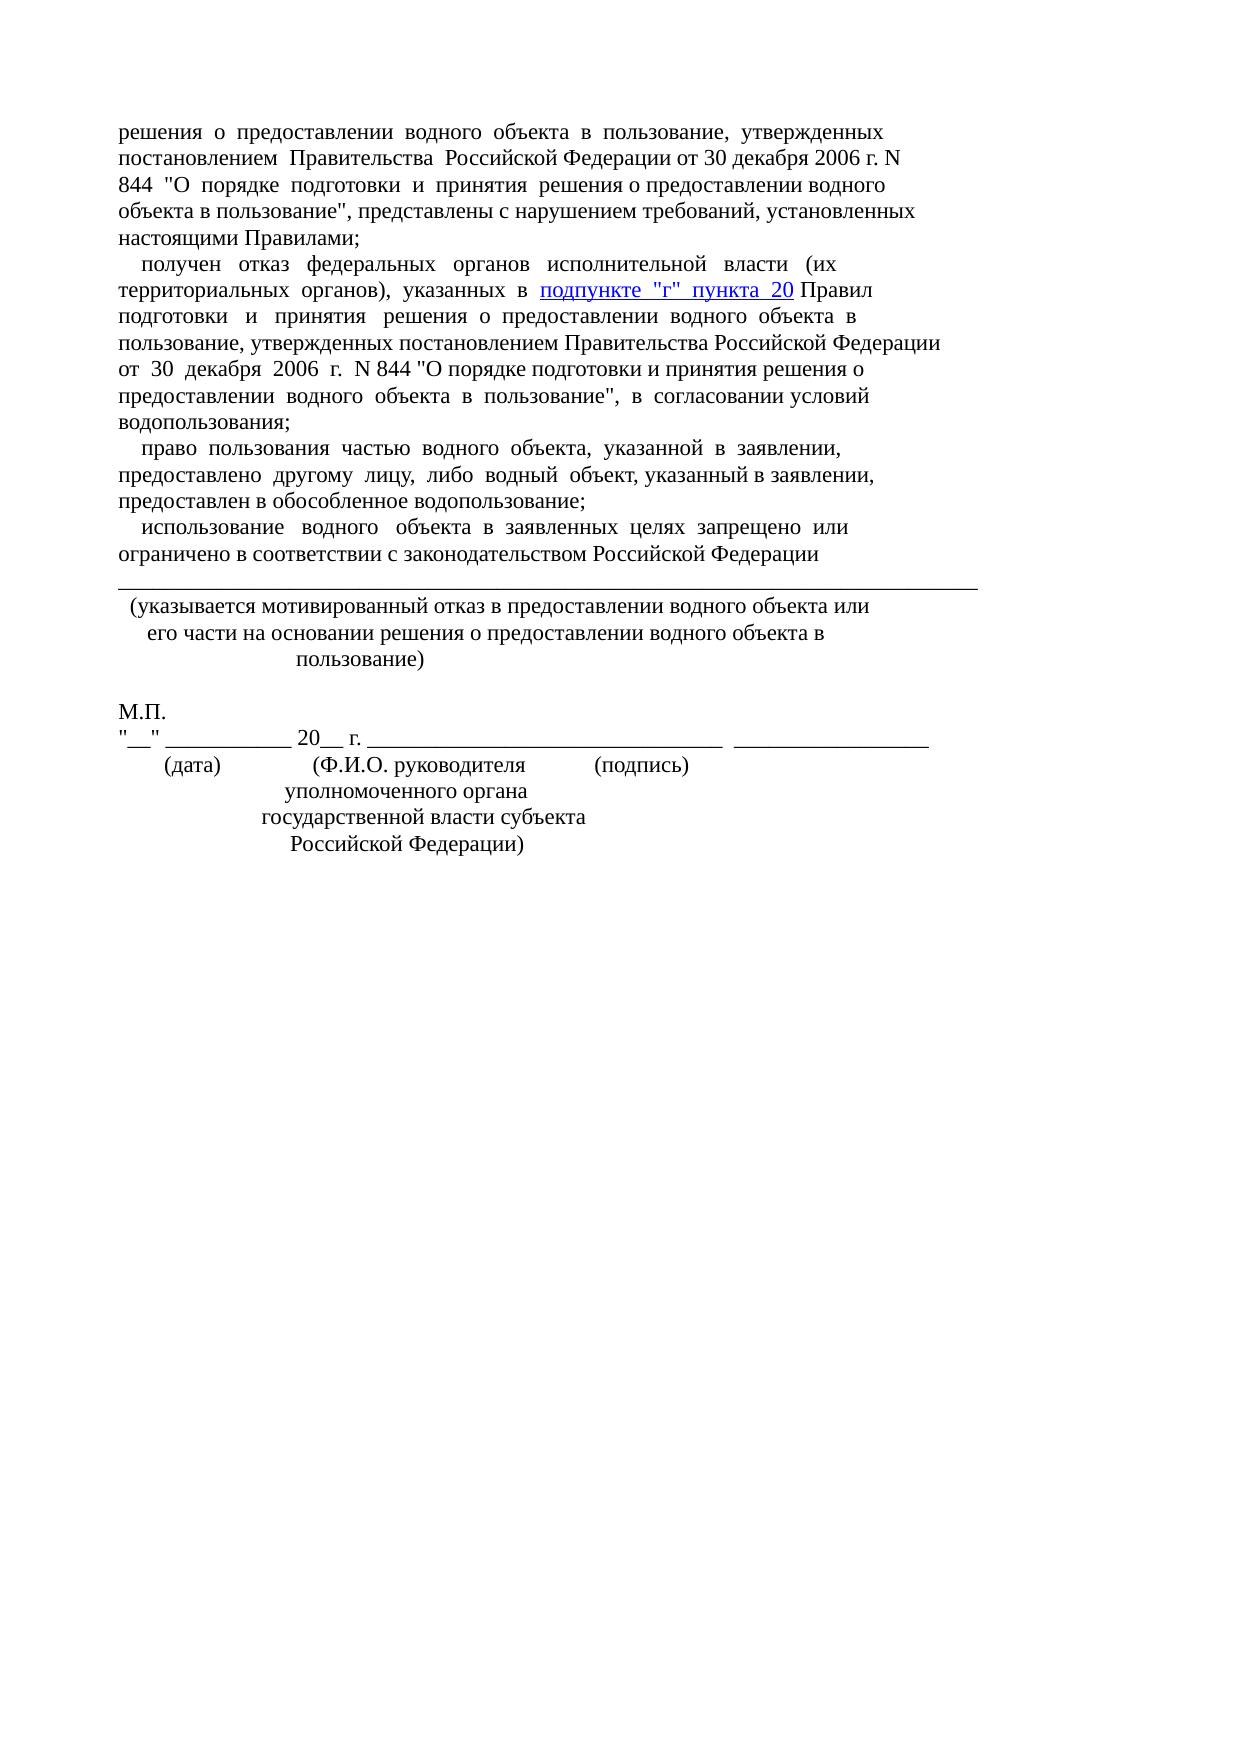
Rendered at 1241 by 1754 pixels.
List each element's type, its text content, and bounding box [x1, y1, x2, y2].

text использование водного объекта в заявленных целях запрещено или [118, 513, 1122, 540]
text объекта в пользование", представлены с нарушением требований, установленных [118, 197, 1122, 223]
text предоставлении водного объекта в пользование", в согласовании условий [118, 382, 1122, 408]
text от 30 декабря 2006 г. N 844 "О порядке подготовки и принятия решения о [118, 355, 1122, 382]
text предоставлен в обособленное водопользование; [118, 487, 1122, 513]
text предоставлено другому лицу, либо водный объект, указанный в заявлении, [118, 461, 1122, 487]
text подготовки и принятия решения о предоставлении водного объекта в [118, 303, 1122, 329]
text уполномоченного органа [118, 777, 1122, 803]
text постановлением Правительства Российской Федерации от 30 декабря 2006 г. N [118, 144, 1122, 171]
text территориальных органов), указанных в подпункте "г" пункта 20 Правил [118, 276, 1122, 303]
text 844 "О порядке подготовки и принятия решения о предоставлении водного [118, 171, 1122, 197]
text водопользования; [118, 408, 1122, 434]
text "__" ___________ 20__ г. _______________________________ _________________ [118, 724, 1122, 751]
text (указывается мотивированный отказ в предоставлении водного объекта или [118, 592, 1122, 619]
text его части на основании решения о предоставлении водного объекта в [118, 619, 1122, 645]
text пользование, утвержденных постановлением Правительства Российской Федерации [118, 329, 1122, 355]
text М.П. [118, 698, 1122, 724]
text получен отказ федеральных органов исполнительной власти (их [118, 250, 1122, 276]
text право пользования частью водного объекта, указанной в заявлении, [118, 434, 1122, 461]
text Российской Федерации) [118, 830, 1122, 856]
text пользование) [118, 645, 1122, 672]
text ограничено в соответствии с законодательством Российской Федерации [118, 540, 1122, 566]
text решения о предоставлении водного объекта в пользование, утвержденных [118, 118, 1122, 144]
text настоящими Правилами; [118, 223, 1122, 250]
text (дата) (Ф.И.О. руководителя (подпись) [118, 751, 1122, 777]
text государственной власти субъекта [118, 803, 1122, 830]
text ___________________________________________________________________________ [118, 566, 1122, 592]
